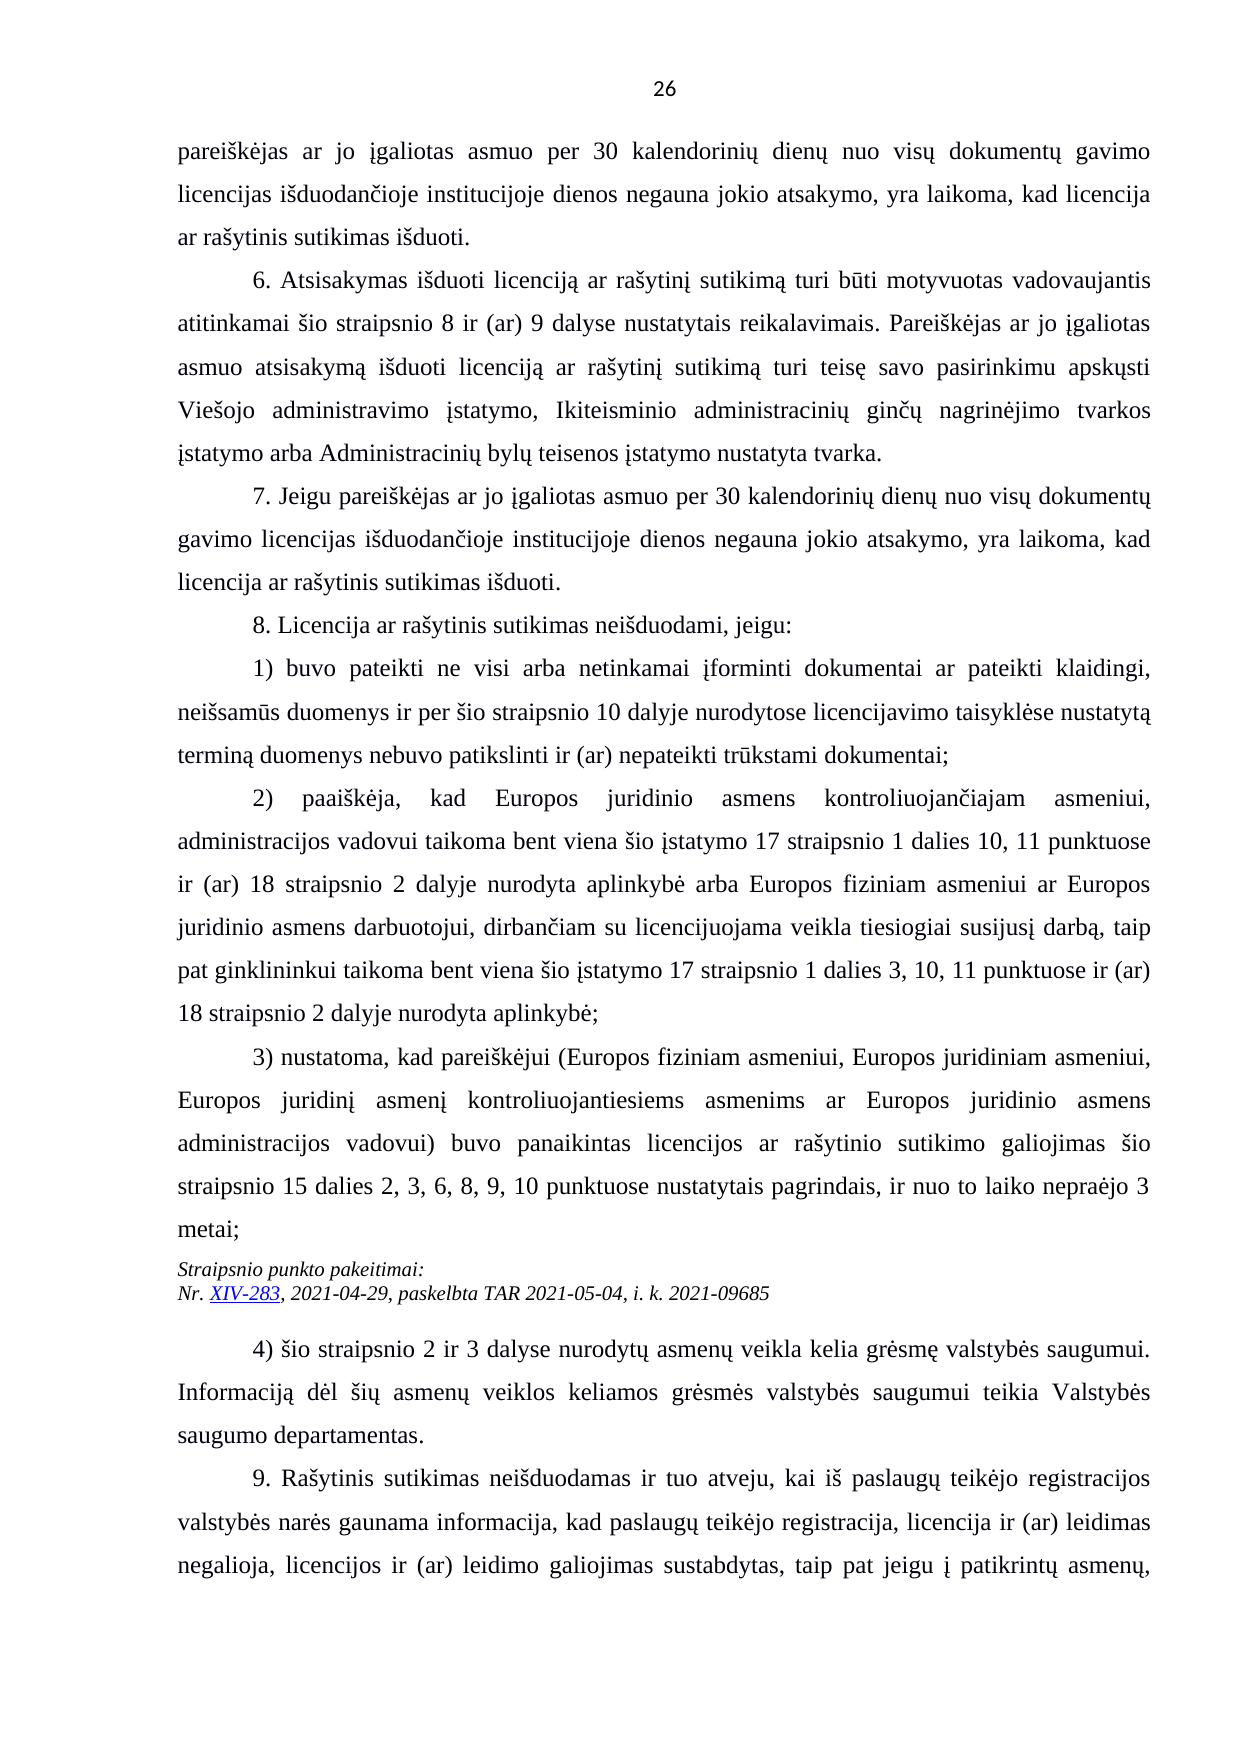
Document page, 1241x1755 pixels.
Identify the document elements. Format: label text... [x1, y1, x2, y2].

text 9. Rašytinis sutikimas neišduodamas ir tuo atveju, kai iš paslaugų teikėjo registracijos valstybės narės gaunama informacija, kad paslaugų teikėjo registracija, licencija ir (ar) leidimas negalioja, licencijos ir (ar) leidimo galiojimas sustabdytas, taip pat jeigu į patikrintų asmenų, [177, 1463, 1152, 1578]
text 2) paaiškėja, kad Europos juridinio asmens kontroliuojančiajam asmeniui, administracijos vadovui taikoma bent viena šio įstatymo 17 straipsnio 1 dalies 10, 11 punktuose ir (ar) 18 straipsnio 2 dalyje nurodyta aplinkybė arba Europos fiziniam asmeniui ar Europos juridinio asmens darbuotojui, dirbančiam su licencijuojama veikla tiesiogiai susijusį darbą, taip pat ginklininkui taikoma bent viena šio įstatymo 17 straipsnio 1 dalies 3, 10, 11 punktuose ir (ar) 18 straipsnio 2 dalyje nurodyta aplinkybė; [177, 783, 1152, 1027]
text 6. Atsisakymas išduoti licenciją ar rašytinį sutikimą turi būti motyvuotas vadovaujantis atitinkamai šio straipsnio 8 ir (ar) 9 dalyse nustatytais reikalavimais. Pareiškėjas ar jo įgaliotas asmuo atsisakymą išduoti licenciją ar rašytinį sutikimą turi teisę savo pasirinkimu apskųsti Viešojo administravimo įstatymo, Ikiteisminio administracinių ginčų nagrinėjimo tvarkos įstatymo arba Administracinių bylų teisenos įstatymo nustatyta tvarka. [177, 265, 1152, 467]
text pareiškėjas ar jo įgaliotas asmuo per 30 kalendorinių dienų nuo visų dokumentų gavimo licencijas išduodančioje institucijoje dienos negauna jokio atsakymo, yra laikoma, kad licencija ar rašytinis sutikimas išduoti. [177, 136, 1152, 251]
text 4) šio straipsnio 2 ir 3 dalyse nurodytų asmenų veikla kelia grėsmę valstybės saugumui. Informaciją dėl šių asmenų veiklos keliamos grėsmės valstybės saugumui teikia Valstybės saugumo departamentas. [177, 1334, 1152, 1449]
text 1) buvo pateikti ne visi arba netinkamai įforminti dokumentai ar pateikti klaidingi, neišsamūs duomenys ir per šio straipsnio 10 dalyje nurodytose licencijavimo taisyklėse nustatytą terminą duomenys nebuvo patikslinti ir (ar) nepateikti trūkstami dokumentai; [177, 653, 1152, 768]
text 8. Licencija ar rašytinis sutikimas neišduodami, jeigu: [177, 610, 1152, 639]
text 3) nustatoma, kad pareiškėjui (Europos fiziniam asmeniui, Europos juridiniam asmeniui, Europos juridinį asmenį kontroliuojantiesiems asmenims ar Europos juridinio asmens administracijos vadovui) buvo panaikintas licencijos ar rašytinio sutikimo galiojimas šio straipsnio 15 dalies 2, 3, 6, 8, 9, 10 punktuose nustatytais pagrindais, ir nuo to laiko nepraėjo 3 metai; [177, 1042, 1152, 1243]
text Straipsnio punkto pakeitimai: [177, 1257, 1152, 1281]
text 7. Jeigu pareiškėjas ar jo įgaliotas asmuo per 30 kalendorinių dienų nuo visų dokumentų gavimo licencijas išduodančioje institucijoje dienos negauna jokio atsakymo, yra laikoma, kad licencija ar rašytinis sutikimas išduoti. [177, 481, 1152, 596]
text Nr. XIV-283, 2021-04-29, paskelbta TAR 2021-05-04, i. k. 2021-09685 [177, 1281, 1152, 1305]
